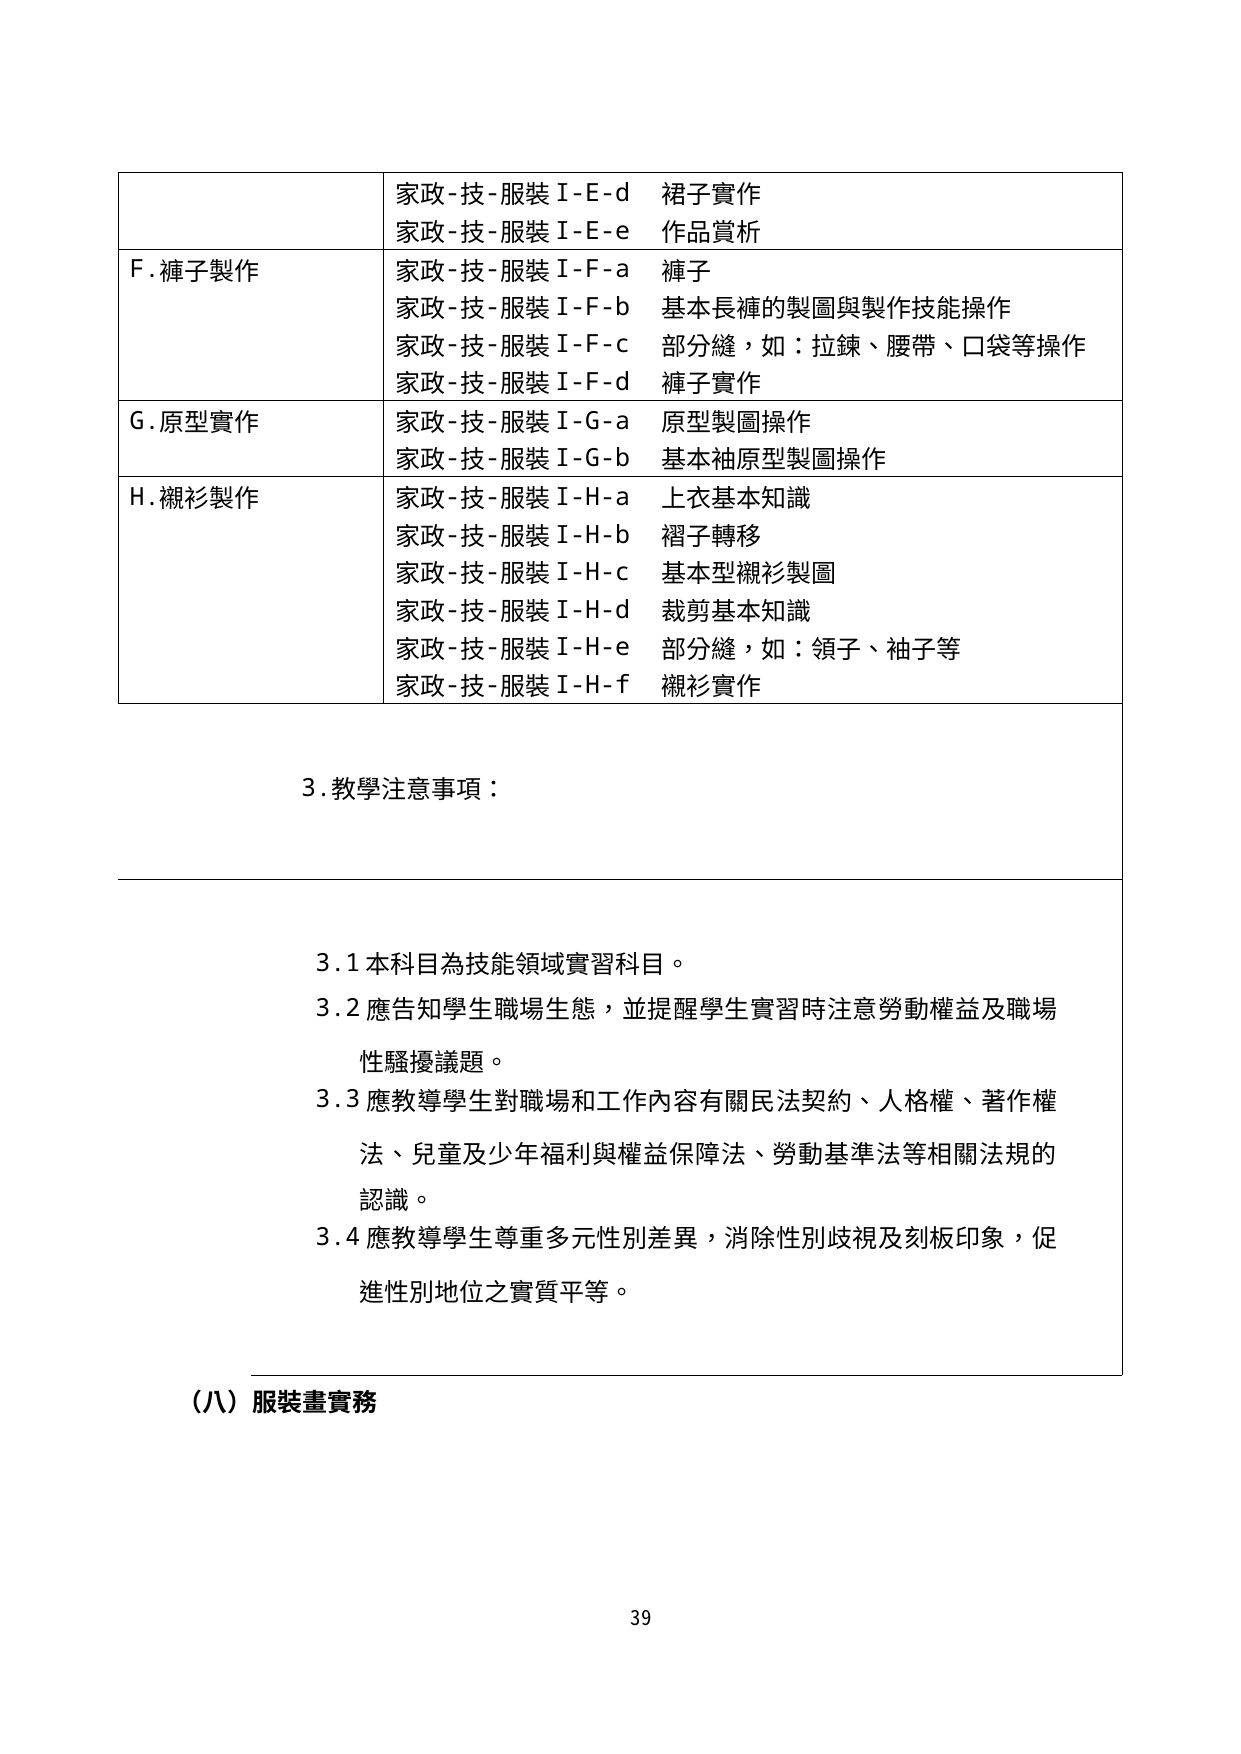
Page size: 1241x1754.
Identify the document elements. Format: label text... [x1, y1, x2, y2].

table_cell 家政-技-服裝I-E-d 家政-技-服裝I-E-e [384, 173, 650, 248]
table_cell 裙子實作 作品賞析 [650, 173, 1122, 248]
table_cell 褲子 基本長褲的製圖與製作技能操作 部分縫，如：拉鍊、腰帶、口袋等操作 褲子實作 [650, 250, 1122, 400]
text 3.3應教導學生對職場和工作內容有關民法契約、人格權、著作權法、兒童及少年福利與權益保障法、勞動基準法等相關法規的認識。 [251, 1081, 1122, 1218]
table_cell 家政-技-服裝I-F-a 家政-技-服裝I-F-b 家政-技-服裝I-F-c 家政-技-服裝I-F-d [384, 250, 650, 400]
text 3.2應告知學生職場生態，並提醒學生實習時注意勞動權益及職場性騷擾議題。 [251, 989, 1122, 1081]
table_cell G.原型實作 [119, 401, 383, 476]
table_cell [119, 173, 383, 248]
table_cell 上衣基本知識 褶子轉移 基本型襯衫製圖 裁剪基本知識 部分縫，如：領子、袖子等 襯衫實作 [650, 477, 1122, 703]
text 3.教學注意事項： [118, 704, 1122, 879]
table_cell 家政-技-服裝I-G-a 家政-技-服裝I-G-b [384, 401, 650, 476]
table_cell H.襯衫製作 [119, 477, 383, 703]
text （八）服裝畫實務 [168, 1375, 1122, 1421]
table_cell F.褲子製作 [119, 250, 383, 400]
table_cell 原型製圖操作 基本袖原型製圖操作 [650, 401, 1122, 476]
text 3.1本科目為技能領域實習科目。 [251, 879, 1122, 989]
table_cell 家政-技-服裝I-H-a 家政-技-服裝I-H-b 家政-技-服裝I-H-c 家政-技-服裝I-H-d 家政-技-服裝I-H-e 家政-技-服裝I-H-f [384, 477, 650, 703]
text 3.4應教導學生尊重多元性別差異，消除性別歧視及刻板印象，促進性別地位之實質平等。 [251, 1218, 1122, 1375]
